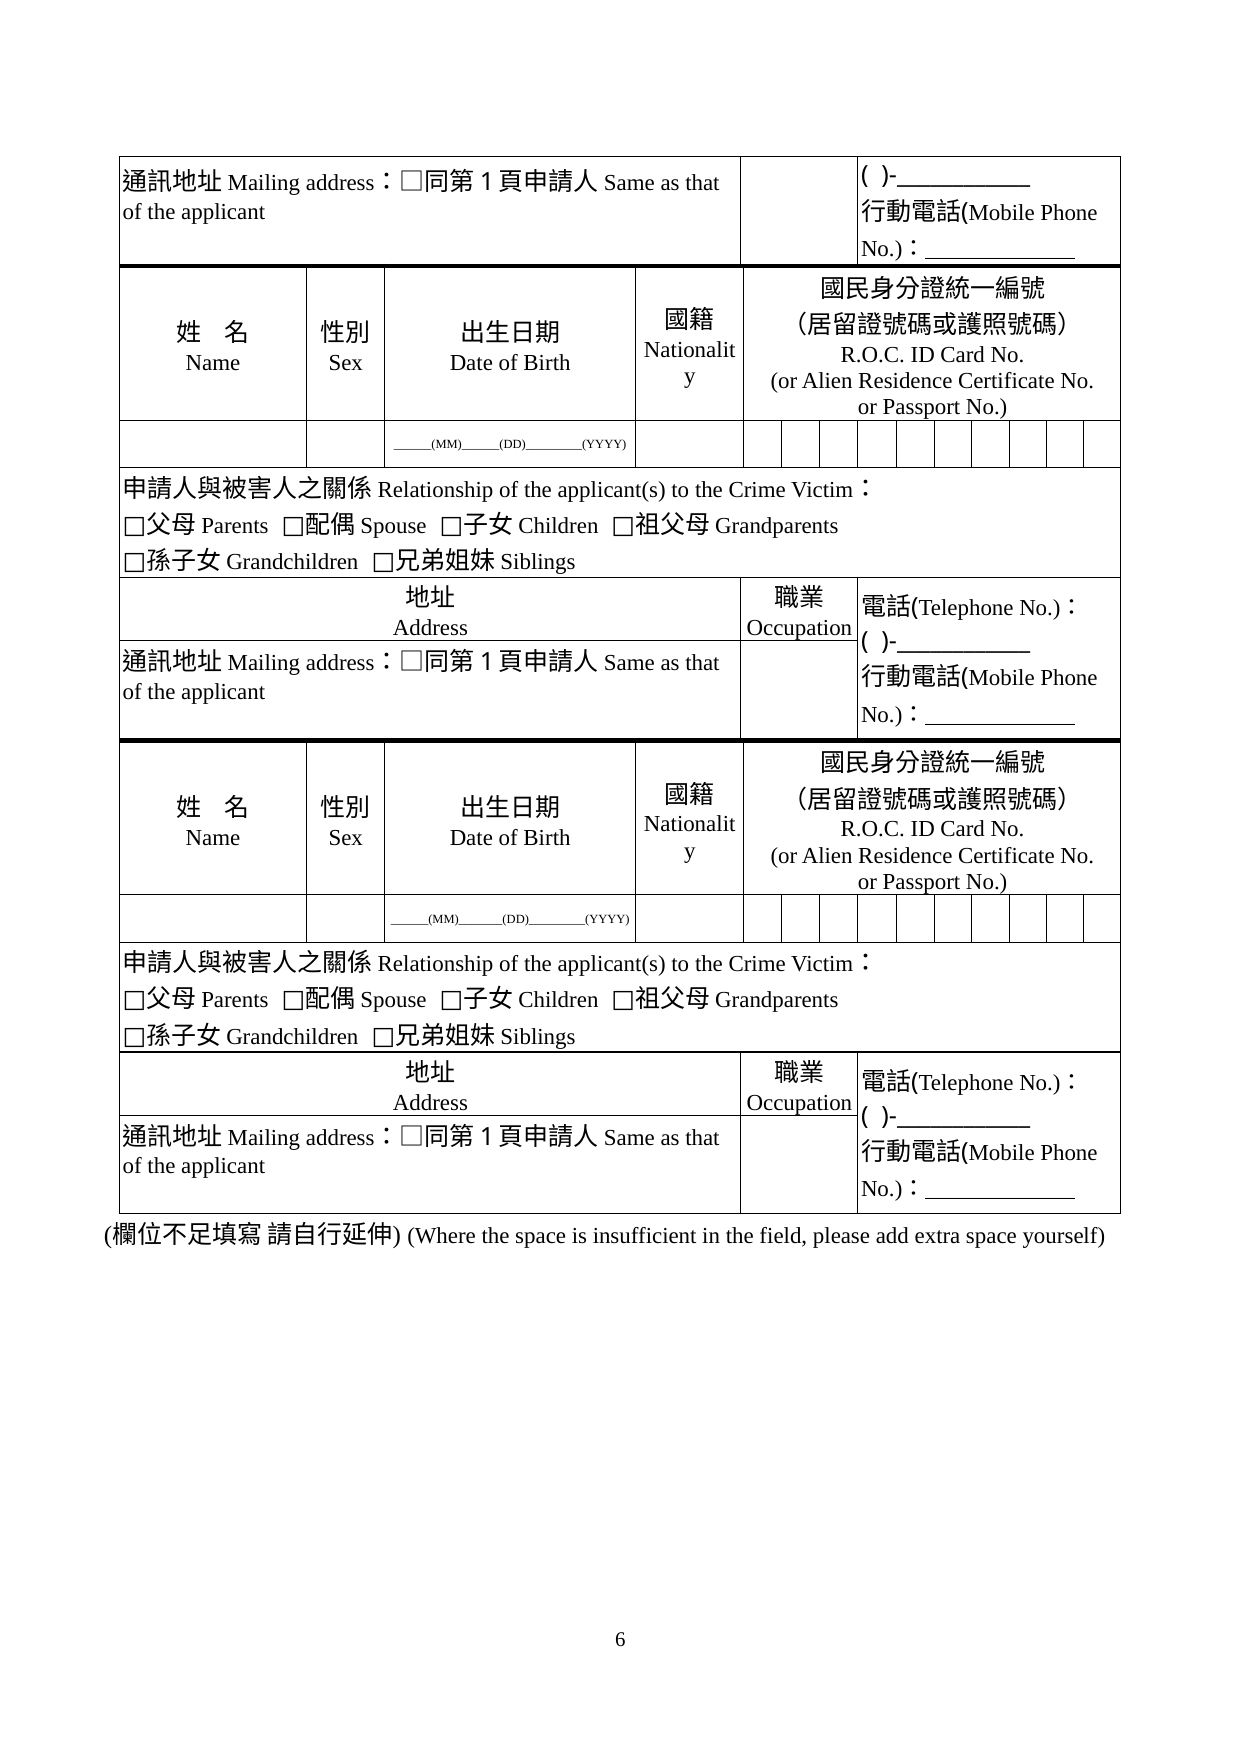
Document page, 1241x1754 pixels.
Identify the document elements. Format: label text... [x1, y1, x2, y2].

table_cell [307, 421, 384, 467]
table_cell 國民身分證統一編號 （居留證號碼或護照號碼） R.O.C. ID Card No. (or Alien Residence Certificate No. or Passport No.) [744, 268, 1120, 420]
table_cell [1084, 895, 1120, 942]
table_cell [307, 895, 384, 942]
table_cell [782, 421, 819, 467]
table_cell 通訊地址Mailing address：□同第1頁申請人Same as that of the applicant [120, 641, 740, 738]
table_cell [741, 641, 857, 738]
table_cell 姓 名 Name [120, 743, 306, 894]
table_cell 通訊地址Mailing address：□同第1頁申請人Same as that of the applicant [120, 1116, 740, 1213]
table_cell [897, 421, 934, 467]
table_cell 職業 Occupation [741, 1053, 857, 1115]
table_cell [1084, 421, 1120, 467]
table_cell [1010, 895, 1046, 942]
text (欄位不足填寫 請自行延伸) (Where the space is insufficient in the field, please add extra space yourself) [103, 1214, 1211, 1251]
table_cell 出生日期 Date of Birth [385, 743, 635, 894]
table_cell 出生日期 Date of Birth [385, 268, 635, 420]
table_cell ( )-____________ 行動電話(Mobile Phone No.)：＿＿＿＿＿＿ [858, 157, 1120, 263]
table_cell 地址 Address [120, 1053, 740, 1115]
table_cell [820, 421, 857, 467]
table_cell [636, 421, 743, 467]
table_cell [782, 895, 819, 942]
table_cell 性別 Sex [307, 268, 384, 420]
table_cell [1047, 895, 1083, 942]
table_cell [935, 421, 971, 467]
table_cell [935, 895, 971, 942]
table_cell [636, 895, 743, 942]
table_cell ______(MM)______(DD)_________(YYYY) [385, 421, 635, 467]
table_cell [744, 421, 781, 467]
table_cell [120, 895, 306, 942]
table_cell [1010, 421, 1046, 467]
table_cell [741, 157, 857, 263]
table_cell [744, 895, 781, 942]
table_cell 姓 名 Name [120, 268, 306, 420]
table_cell [972, 421, 1009, 467]
table_cell [120, 421, 306, 467]
table_cell ______(MM)_______(DD)_________(YYYY) [385, 895, 635, 942]
table_cell [972, 895, 1009, 942]
table_cell 職業 Occupation [741, 578, 857, 640]
table_cell 電話(Telephone No.)： ( )-____________ 行動電話(Mobile Phone No.)：＿＿＿＿＿＿ [858, 578, 1120, 738]
table_cell 申請人與被害人之關係Relationship of the applicant(s) to the Crime Victim： □父母Parents □配偶Spouse □子女Children □祖父母Grandparents □孫子女Grandchildren □兄弟姐妹Siblings [120, 468, 1120, 577]
table_cell [820, 895, 857, 942]
table_cell [897, 895, 934, 942]
table_cell [1047, 421, 1083, 467]
table_cell [741, 1116, 857, 1213]
table_cell 性別 Sex [307, 743, 384, 894]
table_cell [858, 895, 896, 942]
table_cell [858, 421, 896, 467]
table_cell 通訊地址Mailing address：□同第1頁申請人Same as that of the applicant [120, 157, 740, 263]
table_cell 申請人與被害人之關係Relationship of the applicant(s) to the Crime Victim： □父母Parents □配偶Spouse □子女Children □祖父母Grandparents □孫子女Grandchildren □兄弟姐妹Siblings [120, 943, 1120, 1051]
table_cell 電話(Telephone No.)： ( )-____________ 行動電話(Mobile Phone No.)：＿＿＿＿＿＿ [858, 1053, 1120, 1213]
table_cell 國籍 Nationality [636, 268, 743, 420]
table_cell 地址 Address [120, 578, 740, 640]
table_cell 國籍 Nationality [636, 743, 743, 894]
table_cell 國民身分證統一編號 （居留證號碼或護照號碼） R.O.C. ID Card No. (or Alien Residence Certificate No. or Passport No.) [744, 743, 1120, 894]
